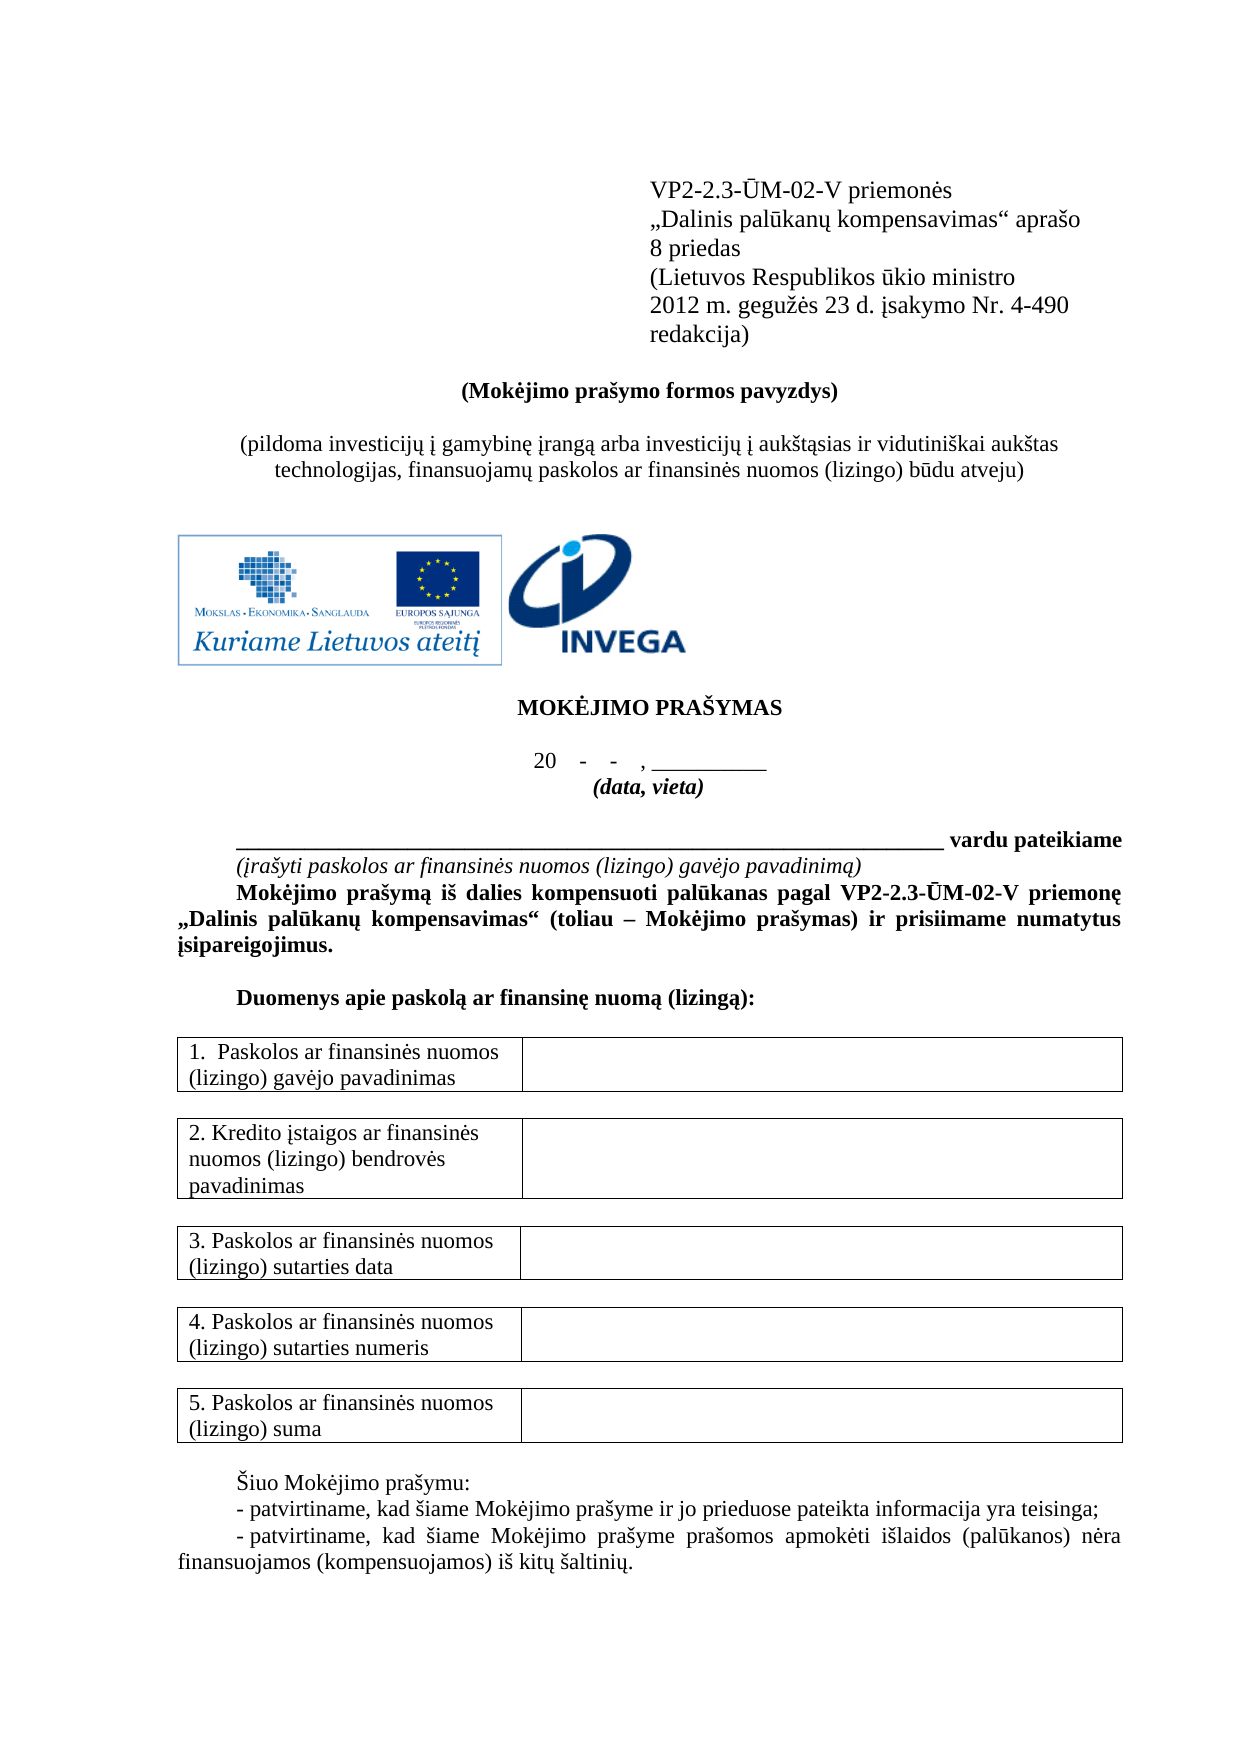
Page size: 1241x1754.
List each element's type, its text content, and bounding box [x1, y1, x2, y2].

table_header 3. Paskolos ar finansinės nuomos (lizingo) sutarties data [178, 1227, 520, 1279]
text (pildoma investicijų į gamybinę įrangą arba investicijų į aukštąsias ir vidutiniškai aukštas technologijas, finansuojamų paskolos ar finansinės nuomos (lizingo) būdu atveju) [177, 429, 1122, 482]
text Mokėjimo prašymą iš dalies kompensuoti palūkanas pagal VP2-2.3-ŪM-02-V priemonę „Dalinis palūkanų kompensavimas“ (toliau – Mokėjimo prašymas) ir prisiimame numatytus įsipareigojimus. [177, 879, 1122, 958]
table_header [522, 1389, 1122, 1442]
text (data, vieta) [177, 773, 1122, 800]
table_header [523, 1119, 1122, 1198]
text Mokėjimo Prašymas [177, 694, 1122, 721]
text (įrašyti paskolos ar finansinės nuomos (lizingo) gavėjo pavadinimą) [177, 852, 1122, 879]
table_header [523, 1038, 1122, 1091]
text (Lietuvos Respublikos ūkio ministro [649, 262, 1122, 291]
table_header 2. Kredito įstaigos ar finansinės nuomos (lizingo) bendrovės pavadinimas [178, 1119, 522, 1198]
text _ vardu pateikiame [177, 826, 1122, 852]
text (Mokėjimo prašymo formos pavyzdys) [177, 377, 1122, 403]
text - patvirtiname, kad šiame Mokėjimo prašyme ir jo prieduose pateikta informacija yra teisinga; [177, 1495, 1122, 1522]
text 8 priedas [649, 233, 1122, 262]
table_header 1. Paskolos ar finansinės nuomos (lizingo) gavėjo pavadinimas [178, 1038, 522, 1091]
table_header 5. Paskolos ar finansinės nuomos (lizingo) suma [178, 1389, 521, 1442]
text 2012 m. gegužės 23 d. įsakymo Nr. 4-490 [649, 291, 1122, 319]
text Duomenys apie paskolą ar finansinę nuomą (lizingą): [177, 984, 1122, 1011]
table_header [522, 1308, 1122, 1361]
text Šiuo Mokėjimo prašymu: [177, 1469, 1122, 1495]
text redakcija) [649, 319, 1122, 348]
text - patvirtiname, kad šiame Mokėjimo prašyme prašomos apmokėti išlaidos (palūkanos) nėra finansuojamos (kompensuojamos) iš kitų šaltinių. [177, 1522, 1122, 1574]
text 20 - - , __________ [177, 747, 1122, 773]
table_header 4. Paskolos ar finansinės nuomos (lizingo) sutarties numeris [178, 1308, 521, 1361]
text „Dalinis palūkanų kompensavimas“ aprašo [649, 204, 1122, 233]
text VP2-2.3-ŪM-02-V priemonės [649, 176, 1122, 204]
table_header [521, 1227, 1122, 1279]
